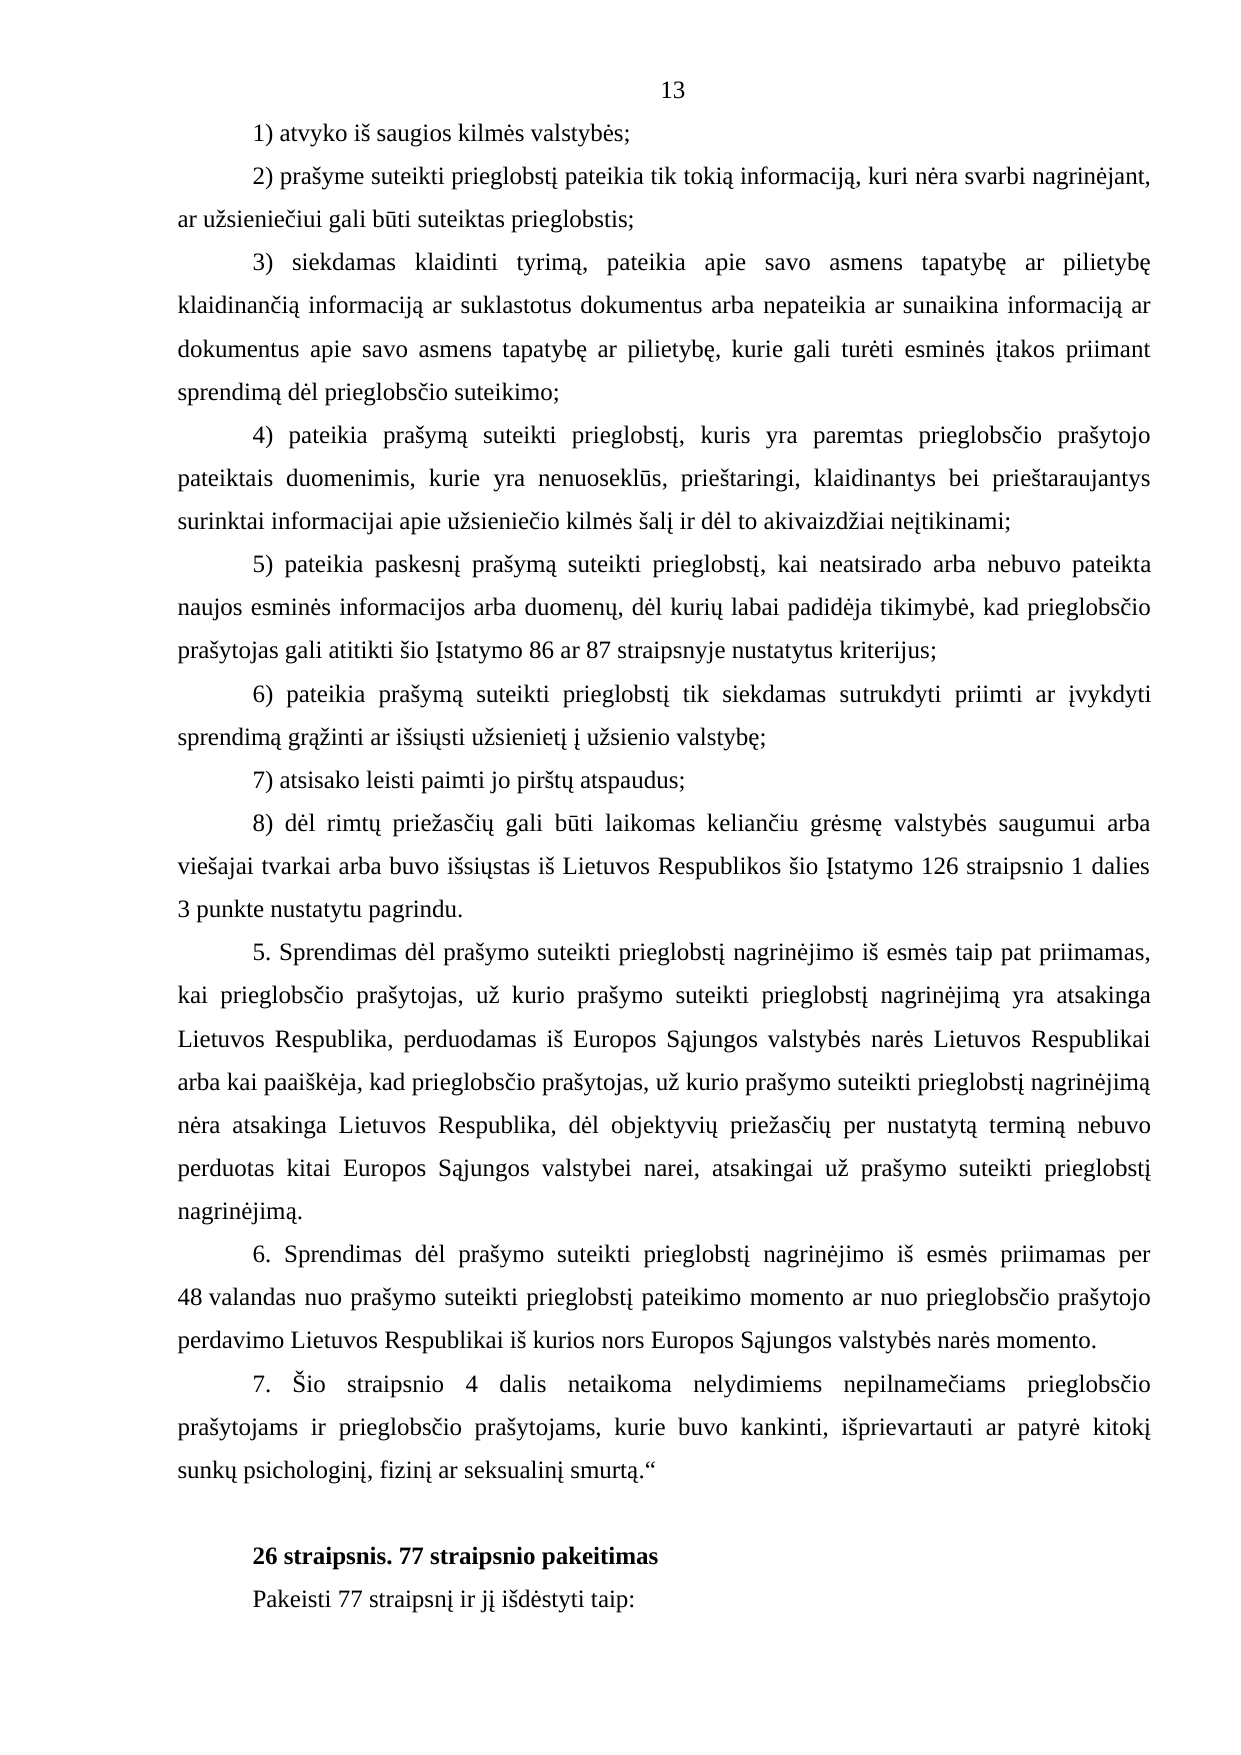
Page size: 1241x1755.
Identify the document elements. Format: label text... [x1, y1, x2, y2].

text 4) pateikia prašymą suteikti prieglobstį, kuris yra paremtas prieglobsčio prašytojo pateiktais duomenimis, kurie yra nenuoseklūs, prieštaringi, klaidinantys bei prieštaraujantys surinktai informacijai apie užsieniečio kilmės šalį ir dėl to akivaizdžiai neįtikinami; [177, 420, 1152, 535]
text 7) atsisako leisti paimti jo pirštų atspaudus; [177, 765, 1152, 794]
text 2) prašyme suteikti prieglobstį pateikia tik tokią informaciją, kuri nėra svarbi nagrinėjant, ar užsieniečiui gali būti suteiktas prieglobstis; [177, 161, 1152, 233]
text 5) pateikia paskesnį prašymą suteikti prieglobstį, kai neatsirado arba nebuvo pateikta naujos esminės informacijos arba duomenų, dėl kurių labai padidėja tikimybė, kad prieglobsčio prašytojas gali atitikti šio Įstatymo 86 ar 87 straipsnyje nustatytus kriterijus; [177, 549, 1152, 664]
text 26 straipsnis. 77 straipsnio pakeitimas [177, 1541, 1152, 1570]
text 6) pateikia prašymą suteikti prieglobstį tik siekdamas sutrukdyti priimti ar įvykdyti sprendimą grąžinti ar išsiųsti užsienietį į užsienio valstybę; [177, 679, 1152, 751]
text 3) siekdamas klaidinti tyrimą, pateikia apie savo asmens tapatybę ar pilietybę klaidinančią informaciją ar suklastotus dokumentus arba nepateikia ar sunaikina informaciją ar dokumentus apie savo asmens tapatybę ar pilietybę, kurie gali turėti esminės įtakos priimant sprendimą dėl prieglobsčio suteikimo; [177, 247, 1152, 406]
text 5. Sprendimas dėl prašymo suteikti prieglobstį nagrinėjimo iš esmės taip pat priimamas, kai prieglobsčio prašytojas, už kurio prašymo suteikti prieglobstį nagrinėjimą yra atsakinga Lietuvos Respublika, perduodamas iš Europos Sąjungos valstybės narės Lietuvos Respublikai arba kai paaiškėja, kad prieglobsčio prašytojas, už kurio prašymo suteikti prieglobstį nagrinėjimą nėra atsakinga Lietuvos Respublika, dėl objektyvių priežasčių per nustatytą terminą nebuvo perduotas kitai Europos Sąjungos valstybei narei, atsakingai už prašymo suteikti prieglobstį nagrinėjimą. [177, 937, 1152, 1225]
text 8) dėl rimtų priežasčių gali būti laikomas keliančiu grėsmę valstybės saugumui arba viešajai tvarkai arba buvo išsiųstas iš Lietuvos Respublikos šio Įstatymo 126 straipsnio 1 dalies 3 punkte nustatytu pagrindu. [177, 808, 1152, 923]
text 6. Sprendimas dėl prašymo suteikti prieglobstį nagrinėjimo iš esmės priimamas per 48 valandas nuo prašymo suteikti prieglobstį pateikimo momento ar nuo prieglobsčio prašytojo perdavimo Lietuvos Respublikai iš kurios nors Europos Sąjungos valstybės narės momento. [177, 1239, 1152, 1354]
text 7. Šio straipsnio 4 dalis netaikoma nelydimiems nepilnamečiams prieglobsčio prašytojams ir prieglobsčio prašytojams, kurie buvo kankinti, išprievartauti ar patyrė kitokį sunkų psichologinį, fizinį ar seksualinį smurtą.“ [177, 1369, 1152, 1484]
text 1) atvyko iš saugios kilmės valstybės; [177, 118, 1152, 147]
text Pakeisti 77 straipsnį ir jį išdėstyti taip: [177, 1584, 1152, 1613]
